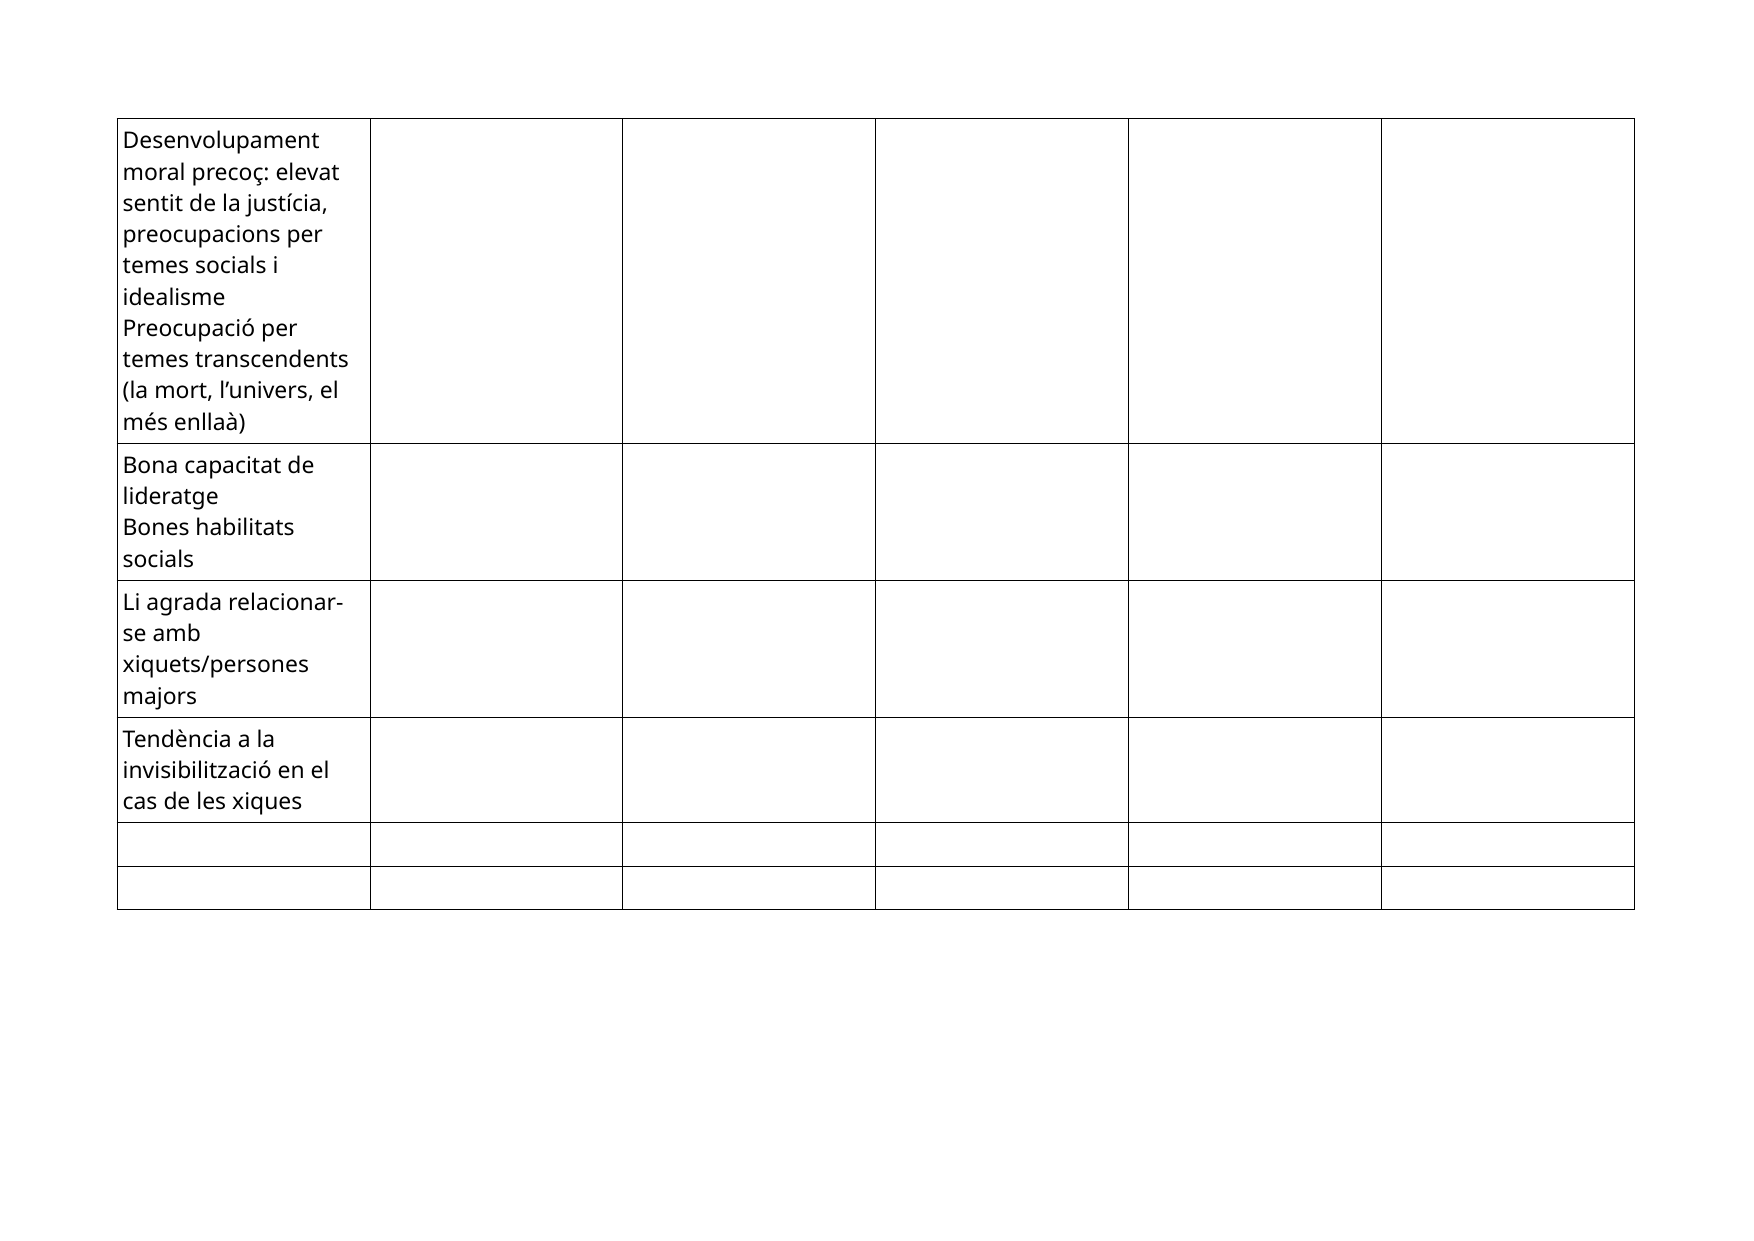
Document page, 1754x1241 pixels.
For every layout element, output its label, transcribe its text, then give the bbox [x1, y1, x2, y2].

table_cell [876, 718, 1128, 822]
table_cell [371, 119, 622, 443]
table_cell [1129, 867, 1381, 909]
table_cell [623, 581, 875, 717]
table_cell [1129, 823, 1381, 866]
table_cell [371, 823, 622, 866]
table_cell [623, 718, 875, 822]
table_cell Desenvolupament moral precoç: elevat sentit de la justícia, preocupacions per temes socials i idealisme Preocupació per temes transcendents (la mort, l’univers, el més enllaà) [118, 119, 370, 443]
table_cell [876, 867, 1128, 909]
table_cell [623, 444, 875, 579]
table_cell [876, 823, 1128, 866]
table_cell Bona capacitat de lideratge Bones habilitats socials [118, 444, 370, 579]
table_cell [1382, 119, 1634, 443]
table_cell [1382, 581, 1634, 717]
table_cell [623, 119, 875, 443]
table_cell [371, 718, 622, 822]
table_cell Li agrada relacionar-se amb xiquets/persones majors [118, 581, 370, 717]
table_cell [1129, 444, 1381, 579]
table_cell [1382, 823, 1634, 866]
table_cell [876, 581, 1128, 717]
table_cell [371, 444, 622, 579]
table_cell [371, 581, 622, 717]
table_cell [1129, 718, 1381, 822]
table_cell [1129, 581, 1381, 717]
table_cell [876, 119, 1128, 443]
table_cell [118, 867, 370, 909]
table_cell [1382, 867, 1634, 909]
table_cell [1129, 119, 1381, 443]
table_cell [623, 867, 875, 909]
table_cell [371, 867, 622, 909]
table_cell [1382, 718, 1634, 822]
table_cell Tendència a la invisibilització en el cas de les xiques [118, 718, 370, 822]
table_cell [118, 823, 370, 866]
table_cell [876, 444, 1128, 579]
table_cell [623, 823, 875, 866]
table_cell [1382, 444, 1634, 579]
